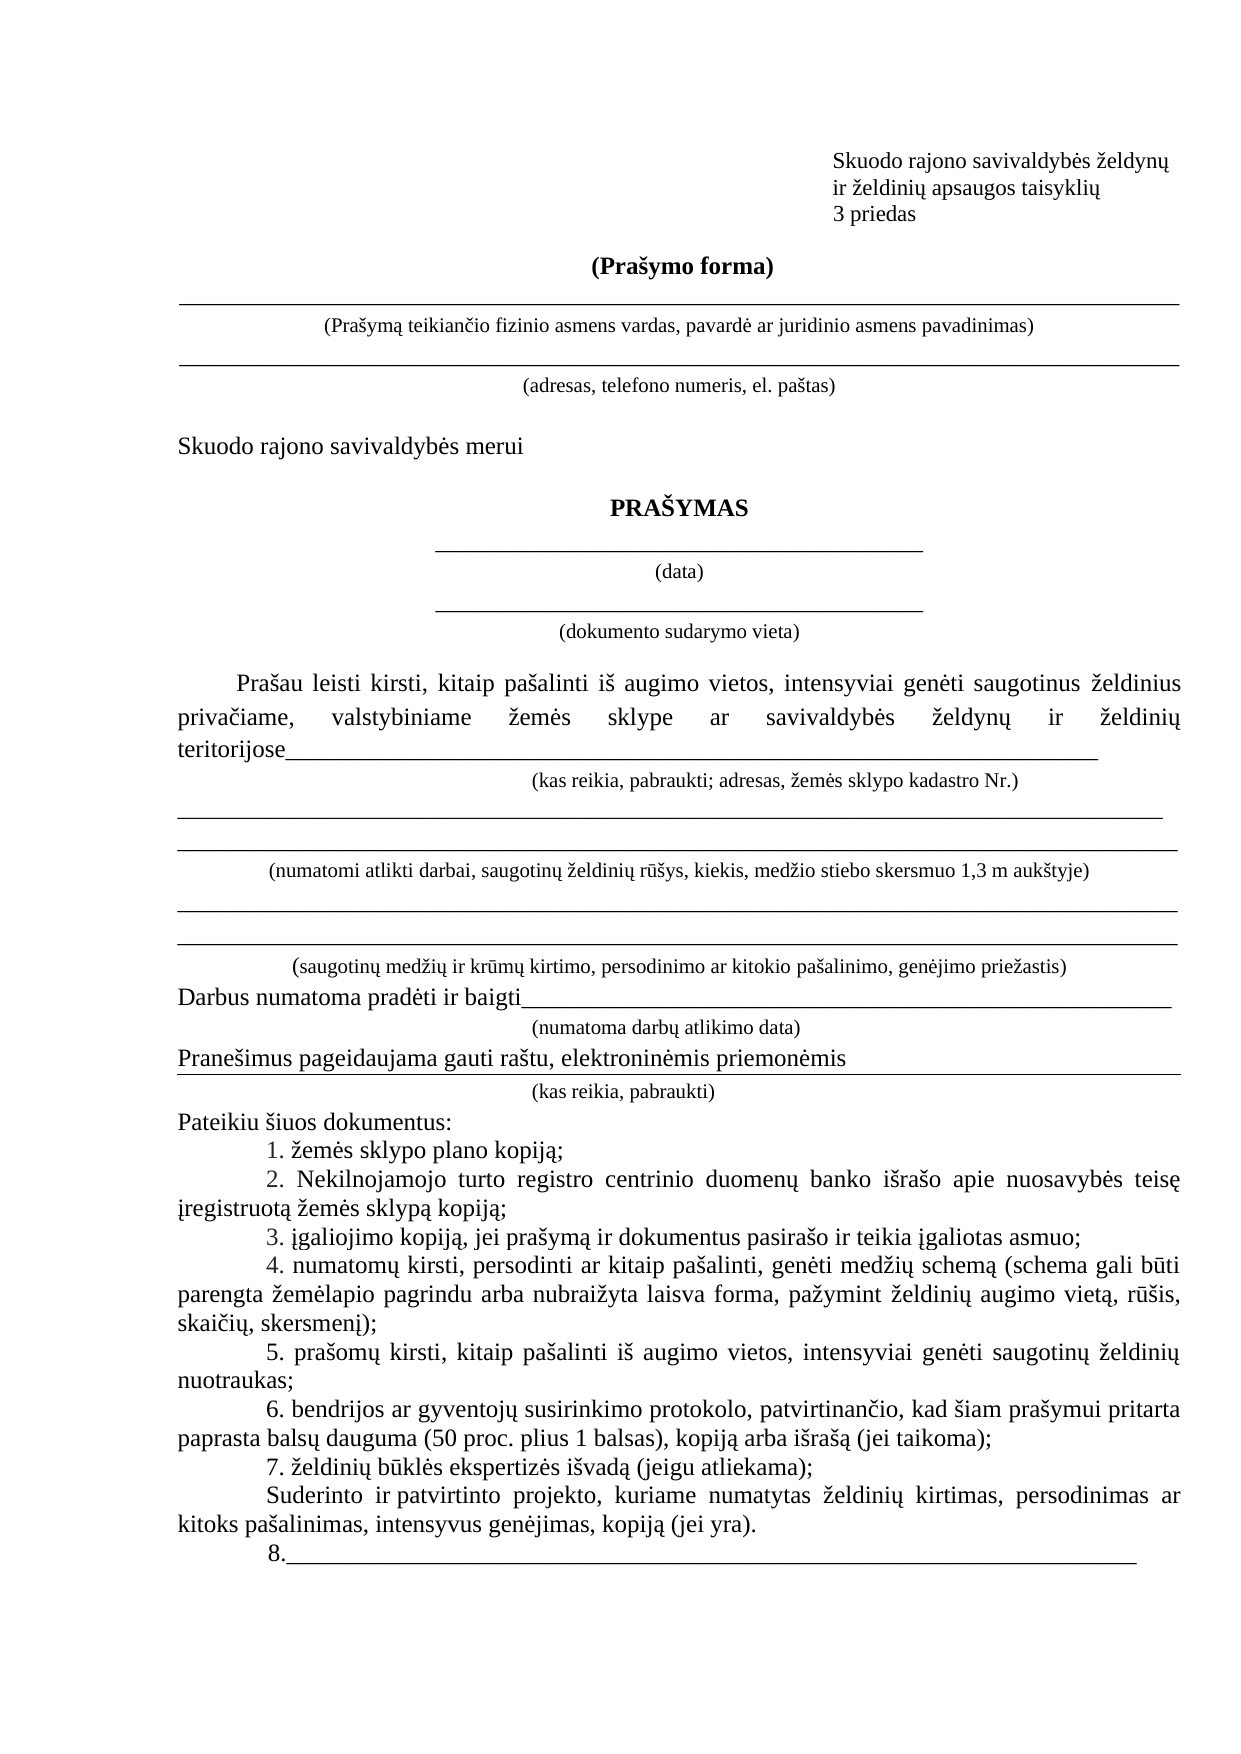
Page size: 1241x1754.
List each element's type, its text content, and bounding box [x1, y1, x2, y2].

text 1. žemės sklypo plano kopiją; [177, 1135, 1181, 1164]
text Pateikiu šiuos dokumentus: [177, 1107, 1181, 1135]
text ________________________________________________________________________________ [177, 340, 1181, 369]
text ________________________________________________________________________________ [177, 279, 1181, 308]
text 3 priedas [177, 200, 1181, 227]
text Pranešimus pageidaujama gauti raštu, elektroninėmis priemonėmis [177, 1043, 1181, 1074]
text (data) [177, 559, 1181, 583]
text (kas reikia, pabraukti) [177, 1079, 1181, 1103]
text ______________________________________________________________________________________ [177, 795, 1181, 822]
text 8.____________________________________________________________________ [177, 1538, 1181, 1567]
text 5. prašomų kirsti, kitaip pašalinti iš augimo vietos, intensyviai genėti saugotinų želdinių nuotraukas; [177, 1337, 1181, 1394]
text (numatoma darbų atlikimo data) [177, 1015, 1181, 1039]
text ________________________________________________________________________________ [177, 919, 1181, 948]
text (adresas, telefono numeris, el. paštas) [177, 373, 1181, 397]
text _______________________________________ [177, 526, 1181, 554]
text Skuodo rajono savivaldybės merui [177, 431, 1181, 460]
text 2. Nekilnojamojo turto registro centrinio duomenų banko išrašo apie nuosavybės teisę įregistruotą žemės sklypą kopiją; [177, 1164, 1181, 1222]
text PRAŠYMAS [177, 493, 1181, 521]
text (dokumento sudarymo vieta) [177, 619, 1181, 643]
text (saugotinų medžių ir krūmų kirtimo, persodinimo ar kitokio pašalinimo, genėjimo priežastis) [177, 952, 1181, 978]
text (kas reikia, pabraukti; adresas, žemės sklypo kadastro Nr.) [177, 768, 1181, 792]
text (Prašymo forma) [177, 251, 1181, 279]
text Skuodo rajono savivaldybės želdynų [177, 148, 1181, 174]
text Darbus numatoma pradėti ir baigti____________________________________________________ [177, 982, 1181, 1011]
text Prašau leisti kirsti, kitaip pašalinti iš augimo vietos, intensyviai genėti saugotinus želdinius privačiame, valstybiniame žemės sklype ar savivaldybės želdynų ir želdinių teritorijose_________________________________________________________________ [177, 668, 1181, 763]
text 4. numatomų kirsti, persodinti ar kitaip pašalinti, genėti medžių schemą (schema gali būti parengta žemėlapio pagrindu arba nubraižyta laisva forma, pažymint želdinių augimo vietą, rūšis, skaičių, skersmenį); [177, 1250, 1181, 1337]
text 6. bendrijos ar gyventojų susirinkimo protokolo, patvirtinančio, kad šiam prašymui pritarta paprasta balsų dauguma (50 proc. plius 1 balsas), kopiją arba išrašą (jei taikoma); [177, 1394, 1181, 1452]
text 7. želdinių būklės ekspertizės išvadą (jeigu atliekama); [177, 1452, 1181, 1480]
text (Prašymą teikiančio fizinio asmens vardas, pavardė ar juridinio asmens pavadinimas) [177, 312, 1181, 337]
text _______________________________________ [177, 586, 1181, 615]
text (numatomi atlikti darbai, saugotinų želdinių rūšys, kiekis, medžio stiebo skersmuo 1,3 m aukštyje) [177, 858, 1181, 882]
text ir želdinių apsaugos taisyklių [177, 174, 1181, 200]
text ________________________________________________________________________________ [177, 886, 1181, 915]
text Suderinto ir patvirtinto projekto, kuriame numatytas želdinių kirtimas, persodinimas ar kitoks pašalinimas, intensyvus genėjimas, kopiją (jei yra). [177, 1480, 1181, 1538]
text 3. įgaliojimo kopiją, jei prašymą ir dokumentus pasirašo ir teikia įgaliotas asmuo; [177, 1222, 1181, 1250]
text ________________________________________________________________________________ [177, 825, 1181, 854]
